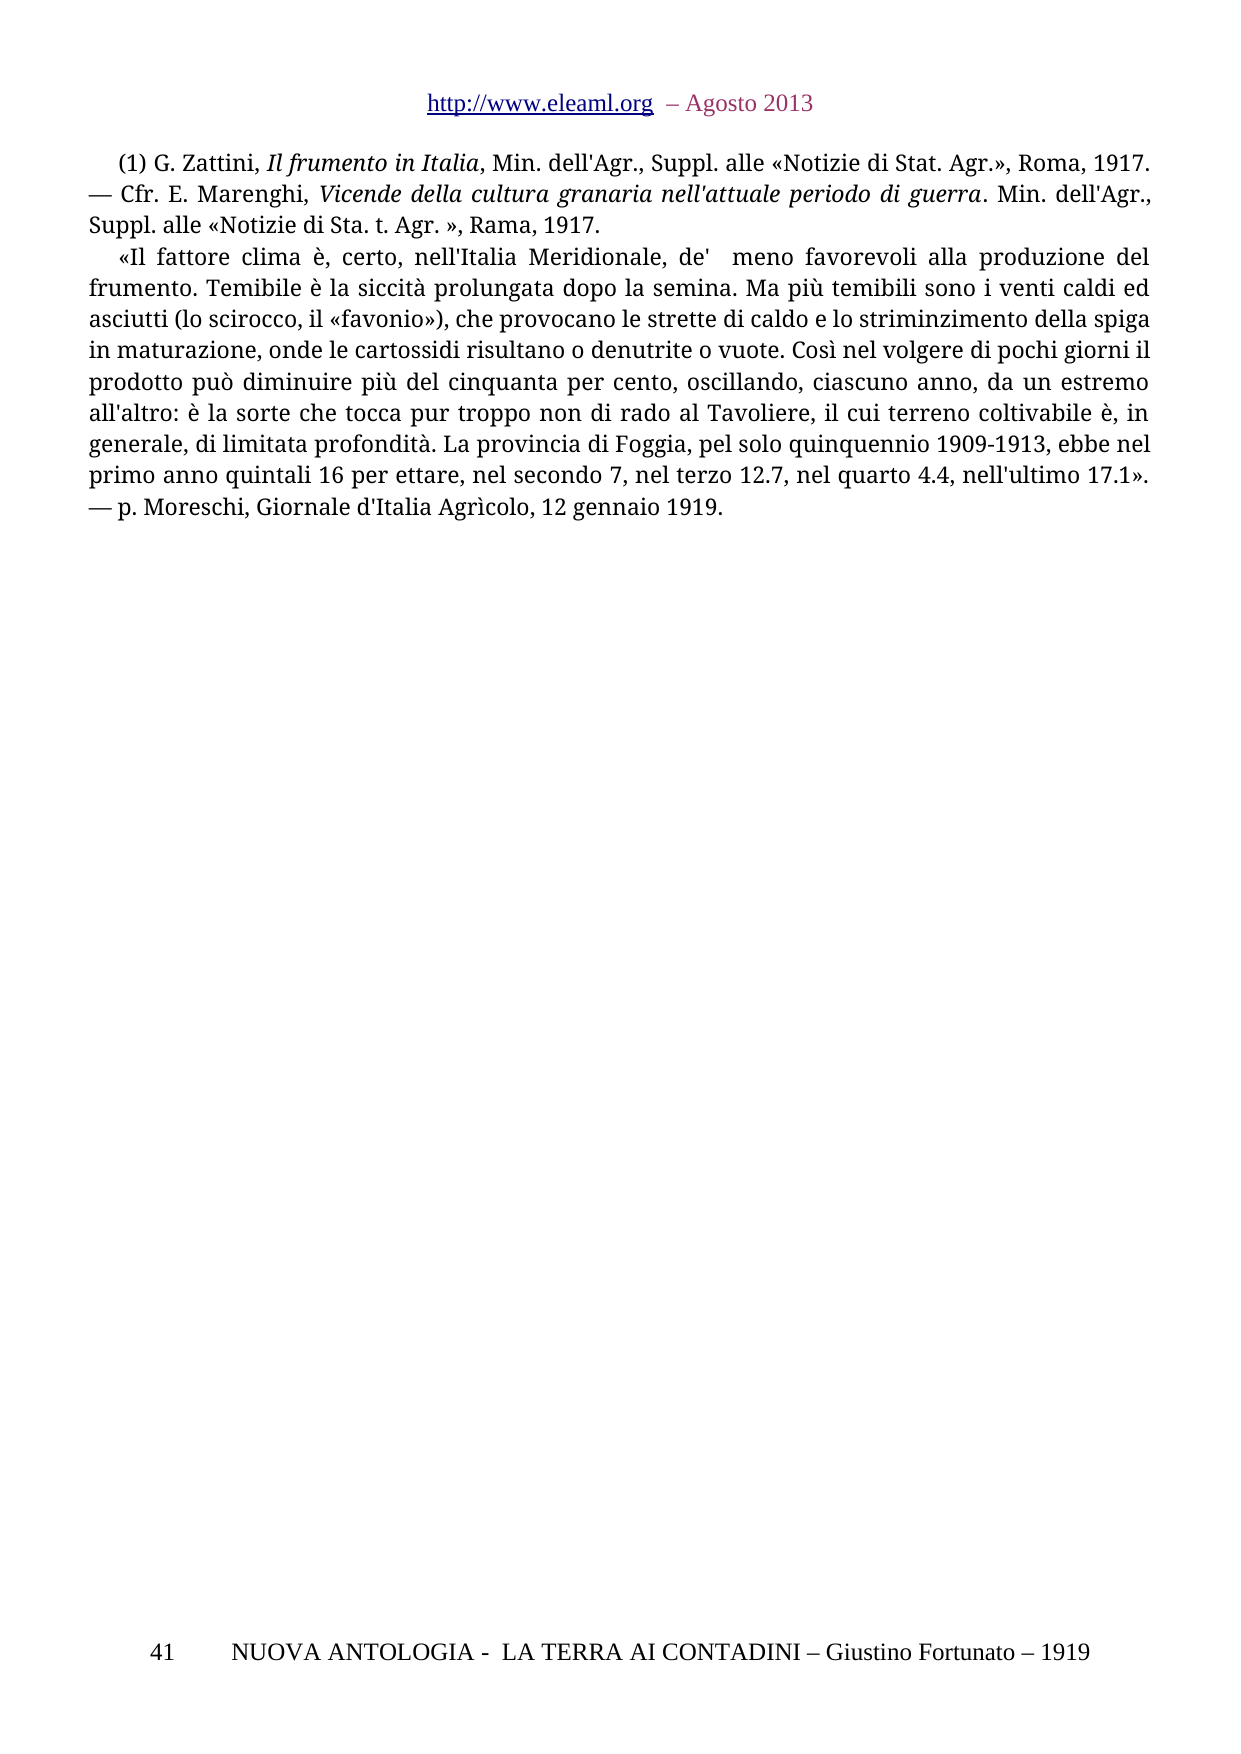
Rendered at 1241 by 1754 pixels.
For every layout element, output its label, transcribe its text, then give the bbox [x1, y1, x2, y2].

text (1) G. Zattini, Il frumento in Italia, Min. dell'Agr., Suppl. alle «Notizie di Stat. Agr.», Roma, 1917. — Cfr. E. Marenghi, Vicende della cultura granaria nell'attuale periodo di guerra. Min. dell'Agr., Suppl. alle «Notizie di Sta. t. Agr. », Rama, 1917. [88, 147, 1152, 241]
text «Il fattore clima è, certo, nell'Italia Meridionale, de' meno favorevoli alla produzione del frumento. Temibile è la siccità prolungata dopo la semina. Ma più temibili sono i venti caldi ed asciutti (lo scirocco, il «favonio»), che provocano le strette di caldo e lo striminzimento della spiga in maturazione, onde le cartossidi risultano o denutrite o vuote. Così nel volgere di pochi giorni il prodotto può diminuire più del cinquanta per cento, oscillando, ciascuno anno, da un estremo all'altro: è la sorte che tocca pur troppo non di rado al Tavoliere, il cui terreno coltivabile è, in generale, di limitata profondità. La provincia di Foggia, pel solo quinquennio 1909-1913, ebbe nel primo anno quintali 16 per ettare, nel secondo 7, nel terzo 12.7, nel quarto 4.4, nell'ultimo 17.1». — p. Moreschi, Giornale d'Italia Agrìcolo, 12 gennaio 1919. [88, 241, 1152, 522]
